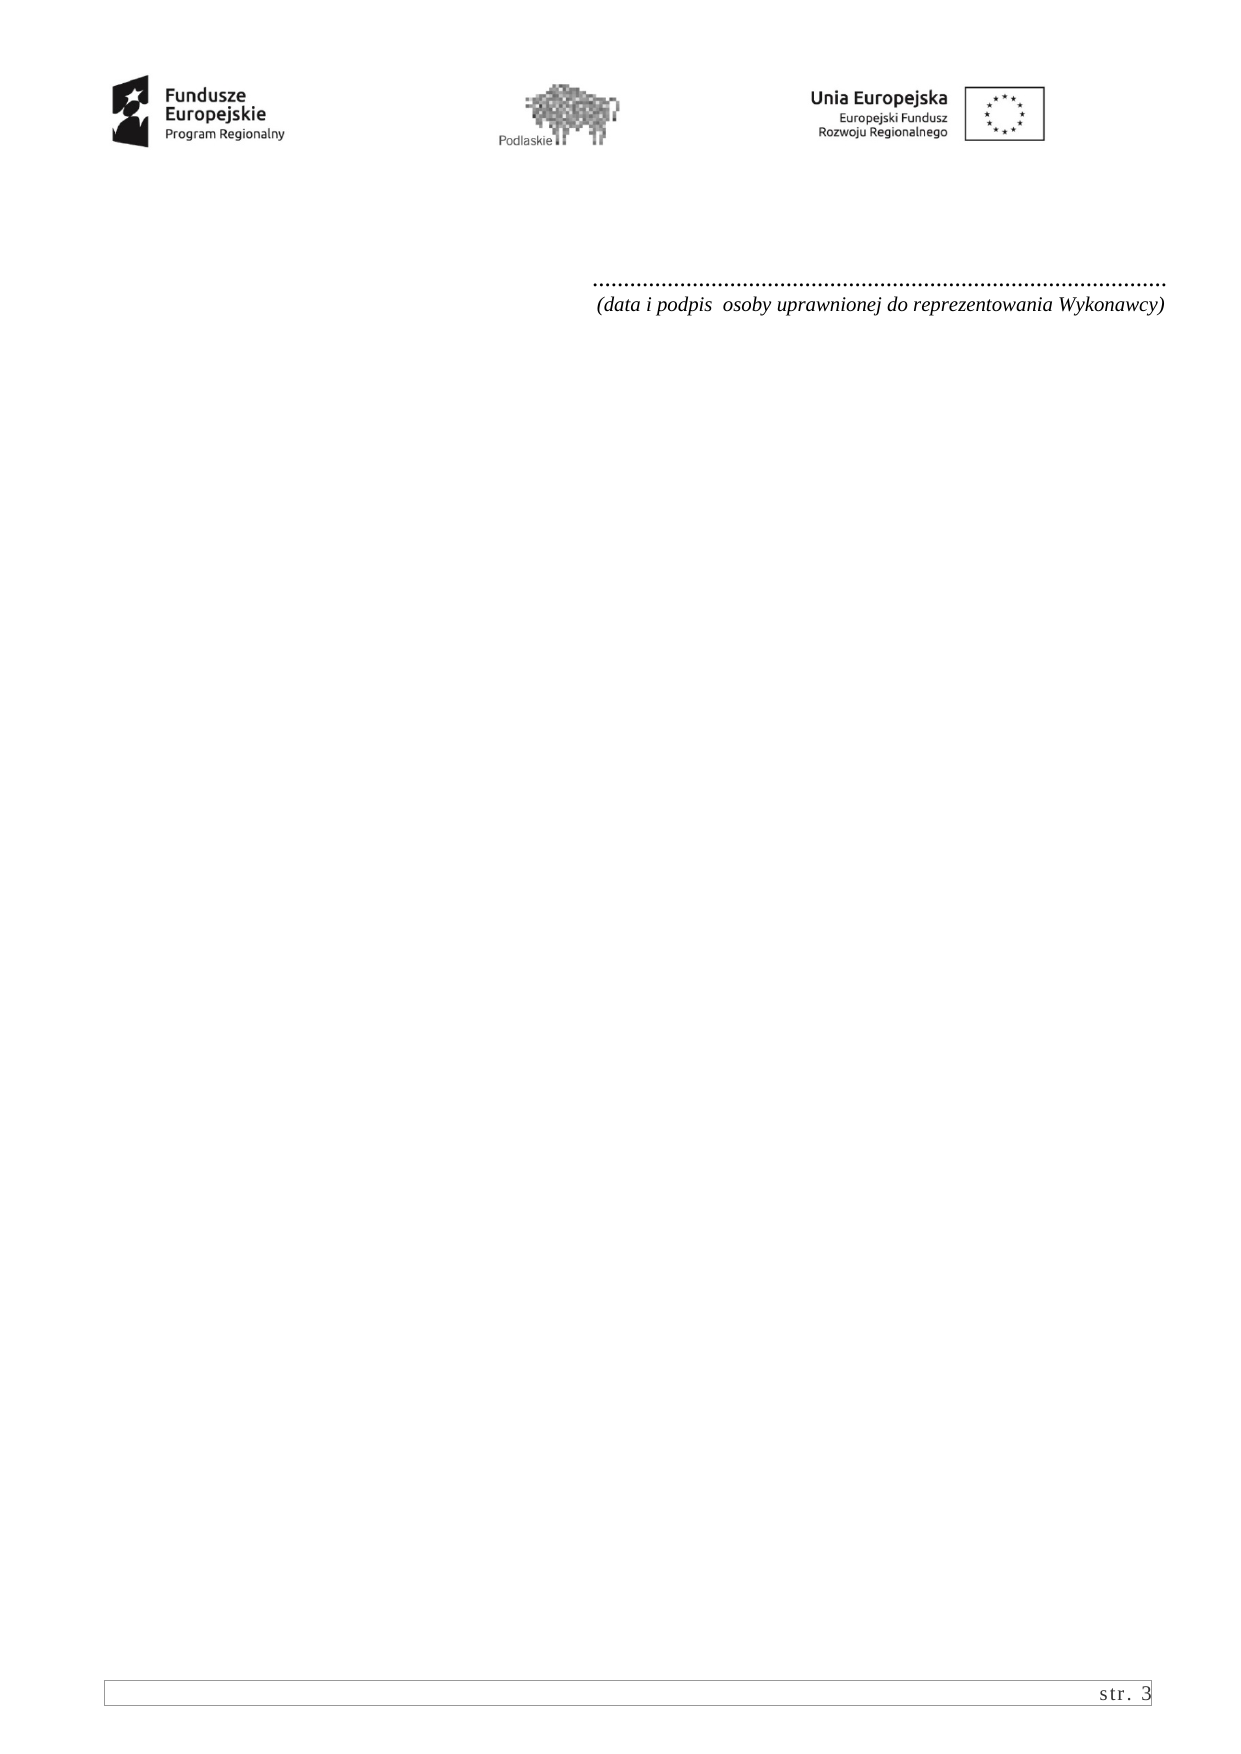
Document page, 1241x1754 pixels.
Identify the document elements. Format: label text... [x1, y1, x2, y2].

text (data i podpis osoby uprawnionej do reprezentowania Wykonawcy) [103, 292, 1167, 316]
text ............................................................................................ [103, 263, 1167, 292]
